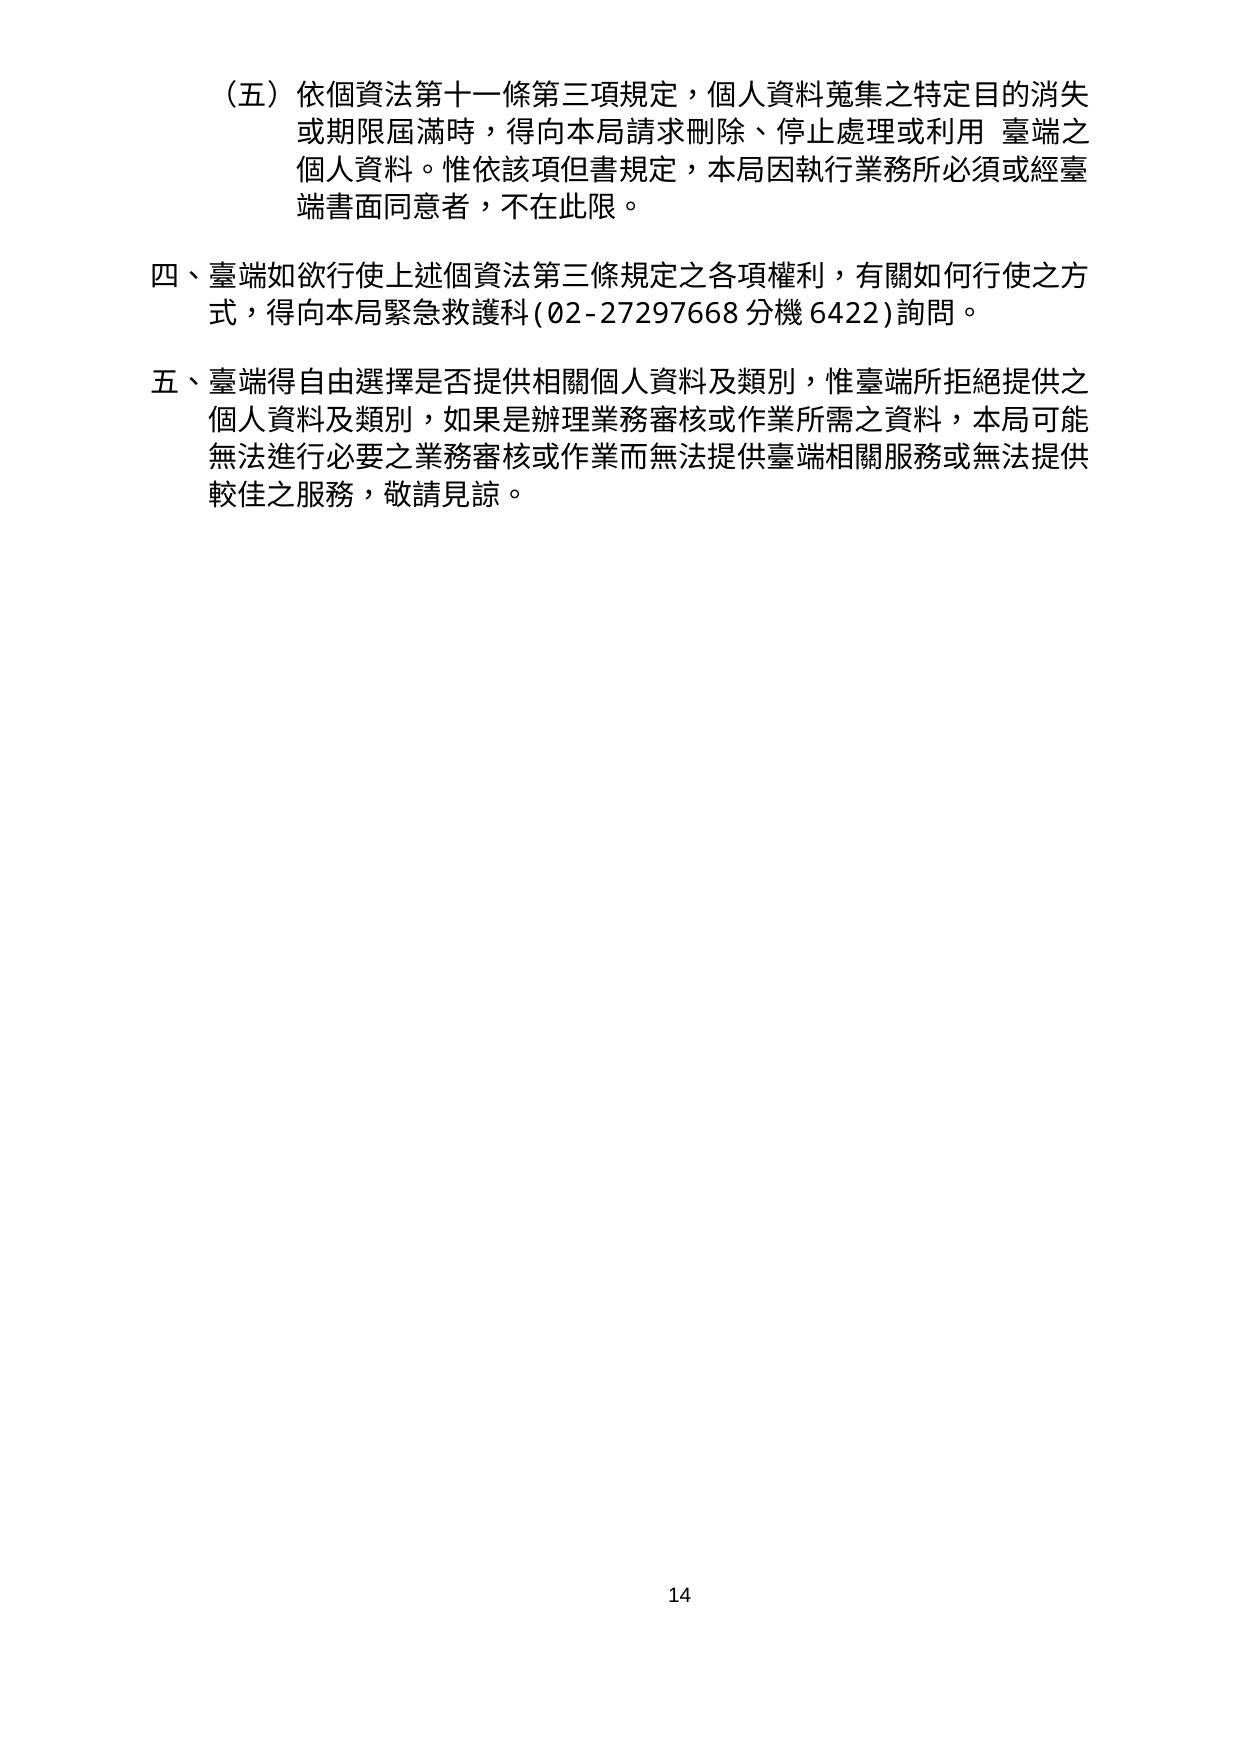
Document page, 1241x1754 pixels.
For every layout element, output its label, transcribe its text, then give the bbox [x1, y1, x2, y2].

text 五、臺端得自由選擇是否提供相關個人資料及類別，惟臺端所拒絕提供之個人資料及類別，如果是辦理業務審核或作業所需之資料，本局可能無法進行必要之業務審核或作業而無法提供臺端相關服務或無法提供較佳之服務，敬請見諒。 [150, 362, 1091, 512]
text 四、臺端如欲行使上述個資法第三條規定之各項權利，有關如何行使之方式，得向本局緊急救護科(02-27297668分機6422)詢問。 [150, 256, 1091, 331]
text （五）依個資法第十一條第三項規定，個人資料蒐集之特定目的消失或期限屆滿時，得向本局請求刪除、停止處理或利用 臺端之個人資料。惟依該項但書規定，本局因執行業務所必須或經臺端書面同意者，不在此限。 [208, 75, 1091, 225]
